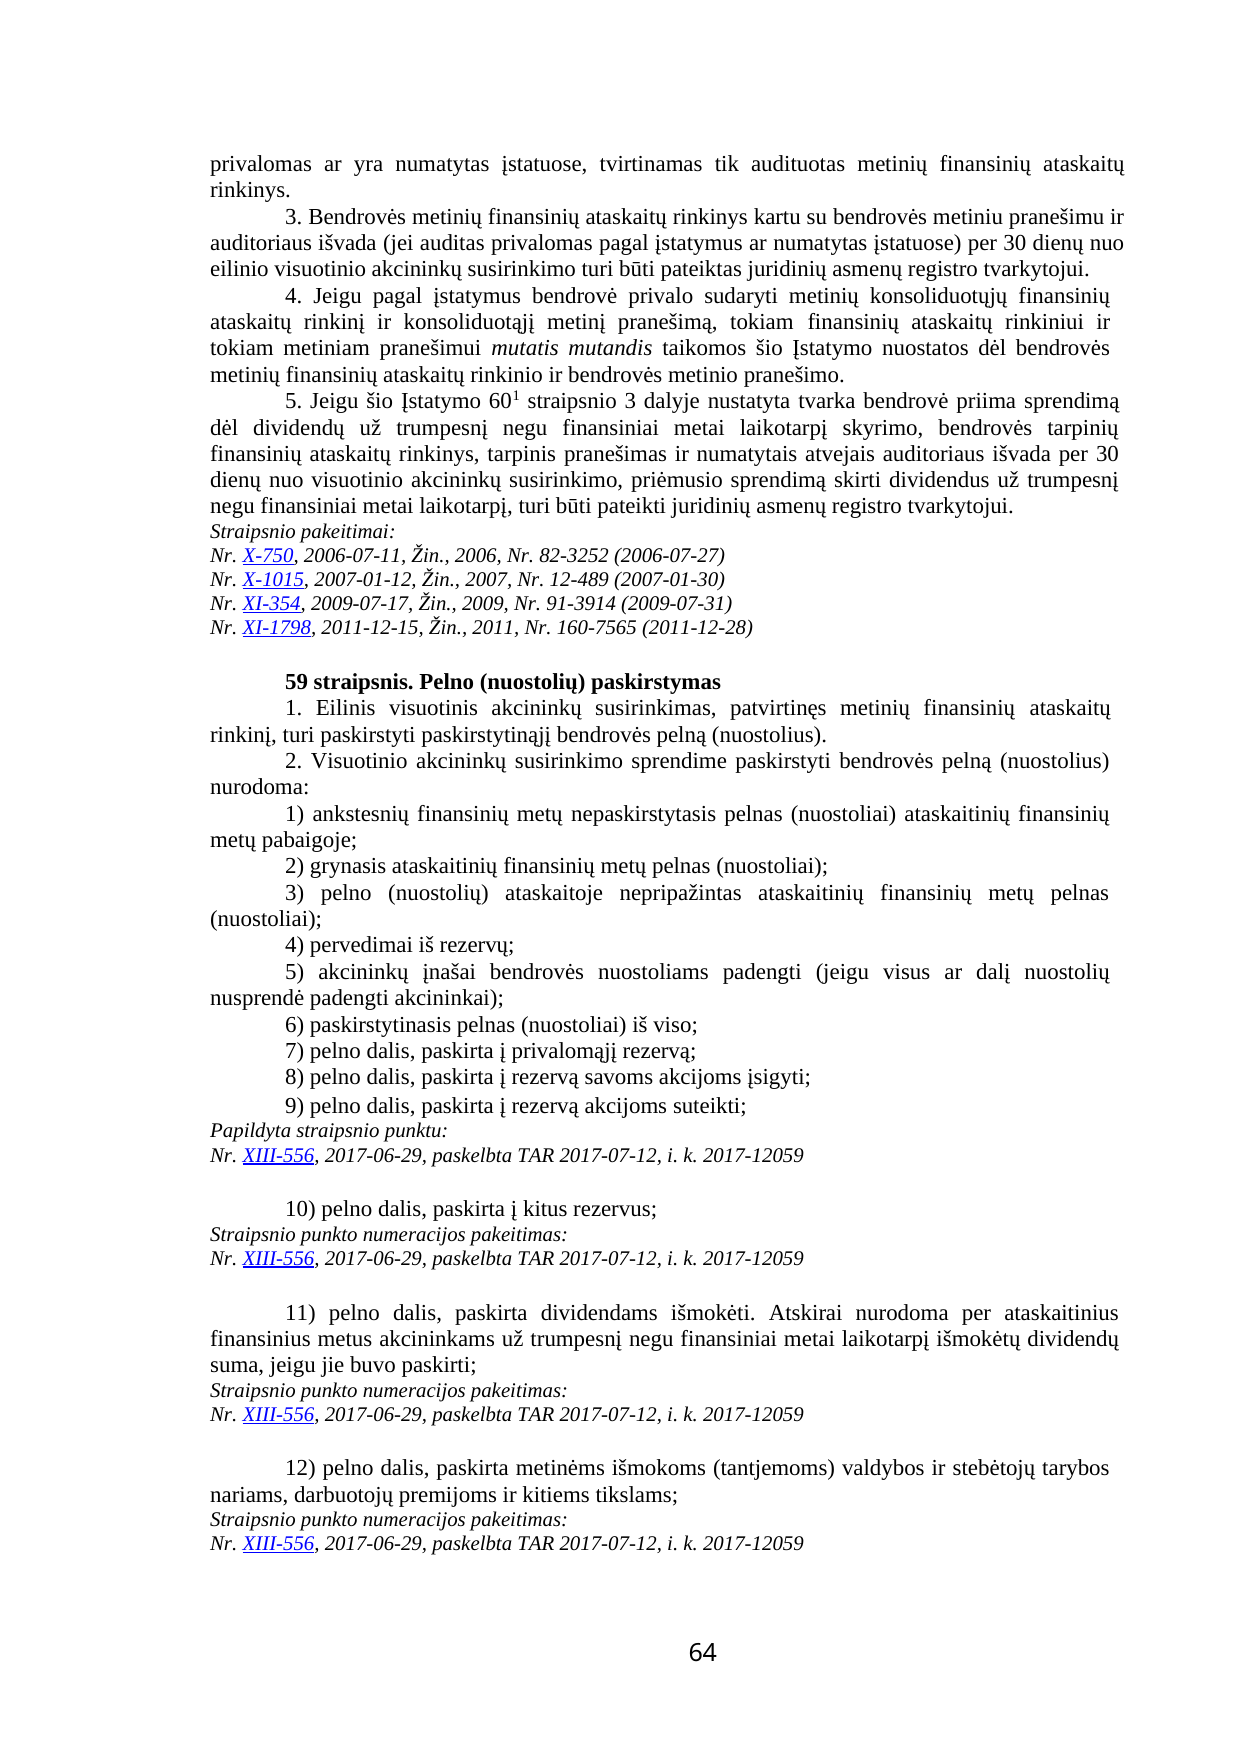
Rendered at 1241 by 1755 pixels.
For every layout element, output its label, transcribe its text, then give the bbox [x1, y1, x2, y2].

text 12) pelno dalis, paskirta metinėms išmokoms (tantjemoms) valdybos ir stebėtojų tarybos nariams, darbuotojų premijoms ir kitiems tikslams; [210, 1454, 1111, 1507]
text Nr. X-1015, 2007-01-12, Žin., 2007, Nr. 12-489 (2007-01-30) [210, 567, 1111, 591]
text Nr. XI-354, 2009-07-17, Žin., 2009, Nr. 91-3914 (2009-07-31) [210, 591, 1120, 615]
text 3) pelno (nuostolių) ataskaitoje nepripažintas ataskaitinių finansinių metų pelnas (nuostoliai); [210, 879, 1111, 932]
text 5. Jeigu šio Įstatymo 601 straipsnio 3 dalyje nustatyta tvarka bendrovė priima sprendimą dėl dividendų už trumpesnį negu finansiniai metai laikotarpį skyrimo, bendrovės tarpinių finansinių ataskaitų rinkinys, tarpinis pranešimas ir numatytais atvejais auditoriaus išvada per 30 dienų nuo visuotinio akcininkų susirinkimo, priėmusio sprendimą skirti dividendus už trumpesnį negu finansiniai metai laikotarpį, turi būti pateikti juridinių asmenų registro tvarkytojui. [210, 387, 1120, 519]
text 59 straipsnis. Pelno (nuostolių) paskirstymas [210, 668, 1111, 694]
text Nr. X-750, 2006-07-11, Žin., 2006, Nr. 82-3252 (2006-07-27) [210, 543, 1111, 567]
text Straipsnio pakeitimai: [210, 519, 1111, 543]
text Straipsnio punkto numeracijos pakeitimas: [210, 1222, 1120, 1246]
text Nr. XIII-556, 2017-06-29, paskelbta TAR 2017-07-12, i. k. 2017-12059 [210, 1531, 1120, 1555]
text 4) pervedimai iš rezervų; [210, 932, 1111, 958]
text 1. Eilinis visuotinis akcininkų susirinkimas, patvirtinęs metinių finansinių ataskaitų rinkinį, turi paskirstyti paskirstytinąjį bendrovės pelną (nuostolius). [210, 694, 1111, 747]
text 9) pelno dalis, paskirta į rezervą akcijoms suteikti; [210, 1090, 1120, 1118]
text 5) akcininkų įnašai bendrovės nuostoliams padengti (jeigu visus ar dalį nuostolių nusprendė padengti akcininkai); [210, 958, 1111, 1011]
text 3. Bendrovės metinių finansinių ataskaitų rinkinys kartu su bendrovės metiniu pranešimu ir auditoriaus išvada (jei auditas privalomas pagal įstatymus ar numatytas įstatuose) per 30 dienų nuo eilinio visuotinio akcininkų susirinkimo turi būti pateiktas juridinių asmenų registro tvarkytojui. [210, 203, 1126, 282]
text privalomas ar yra numatytas įstatuose, tvirtinamas tik audituotas metinių finansinių ataskaitų rinkinys. [210, 150, 1126, 203]
text Straipsnio punkto numeracijos pakeitimas: [210, 1378, 1120, 1402]
text 6) paskirstytinasis pelnas (nuostoliai) iš viso; [210, 1011, 1111, 1037]
text Straipsnio punkto numeracijos pakeitimas: [210, 1507, 1120, 1531]
text 1) ankstesnių finansinių metų nepaskirstytasis pelnas (nuostoliai) ataskaitinių finansinių metų pabaigoje; [210, 800, 1111, 852]
text 4. Jeigu pagal įstatymus bendrovė privalo sudaryti metinių konsoliduotųjų finansinių ataskaitų rinkinį ir konsoliduotąjį metinį pranešimą, tokiam finansinių ataskaitų rinkiniui ir tokiam metiniam pranešimui mutatis mutandis taikomos šio Įstatymo nuostatos dėl bendrovės metinių finansinių ataskaitų rinkinio ir bendrovės metinio pranešimo. [210, 282, 1111, 387]
text Papildyta straipsnio punktu: [210, 1118, 1120, 1142]
text Nr. XI-1798, 2011-12-15, Žin., 2011, Nr. 160-7565 (2011-12-28) [210, 615, 1120, 639]
text 11) pelno dalis, paskirta dividendams išmokėti. Atskirai nurodoma per ataskaitinius finansinius metus akcininkams už trumpesnį negu finansiniai metai laikotarpį išmokėtų dividendų suma, jeigu jie buvo paskirti; [210, 1298, 1120, 1378]
text 2) grynasis ataskaitinių finansinių metų pelnas (nuostoliai); [210, 852, 1111, 879]
text Nr. XIII-556, 2017-06-29, paskelbta TAR 2017-07-12, i. k. 2017-12059 [210, 1402, 1120, 1426]
text 2. Visuotinio akcininkų susirinkimo sprendime paskirstyti bendrovės pelną (nuostolius) nurodoma: [210, 747, 1111, 800]
text 8) pelno dalis, paskirta į rezervą savoms akcijoms įsigyti; [210, 1063, 1111, 1090]
text Nr. XIII-556, 2017-06-29, paskelbta TAR 2017-07-12, i. k. 2017-12059 [210, 1142, 1120, 1167]
text 10) pelno dalis, paskirta į kitus rezervus; [210, 1195, 1111, 1222]
text Nr. XIII-556, 2017-06-29, paskelbta TAR 2017-07-12, i. k. 2017-12059 [210, 1246, 1120, 1270]
text 7) pelno dalis, paskirta į privalomąjį rezervą; [210, 1037, 1111, 1063]
